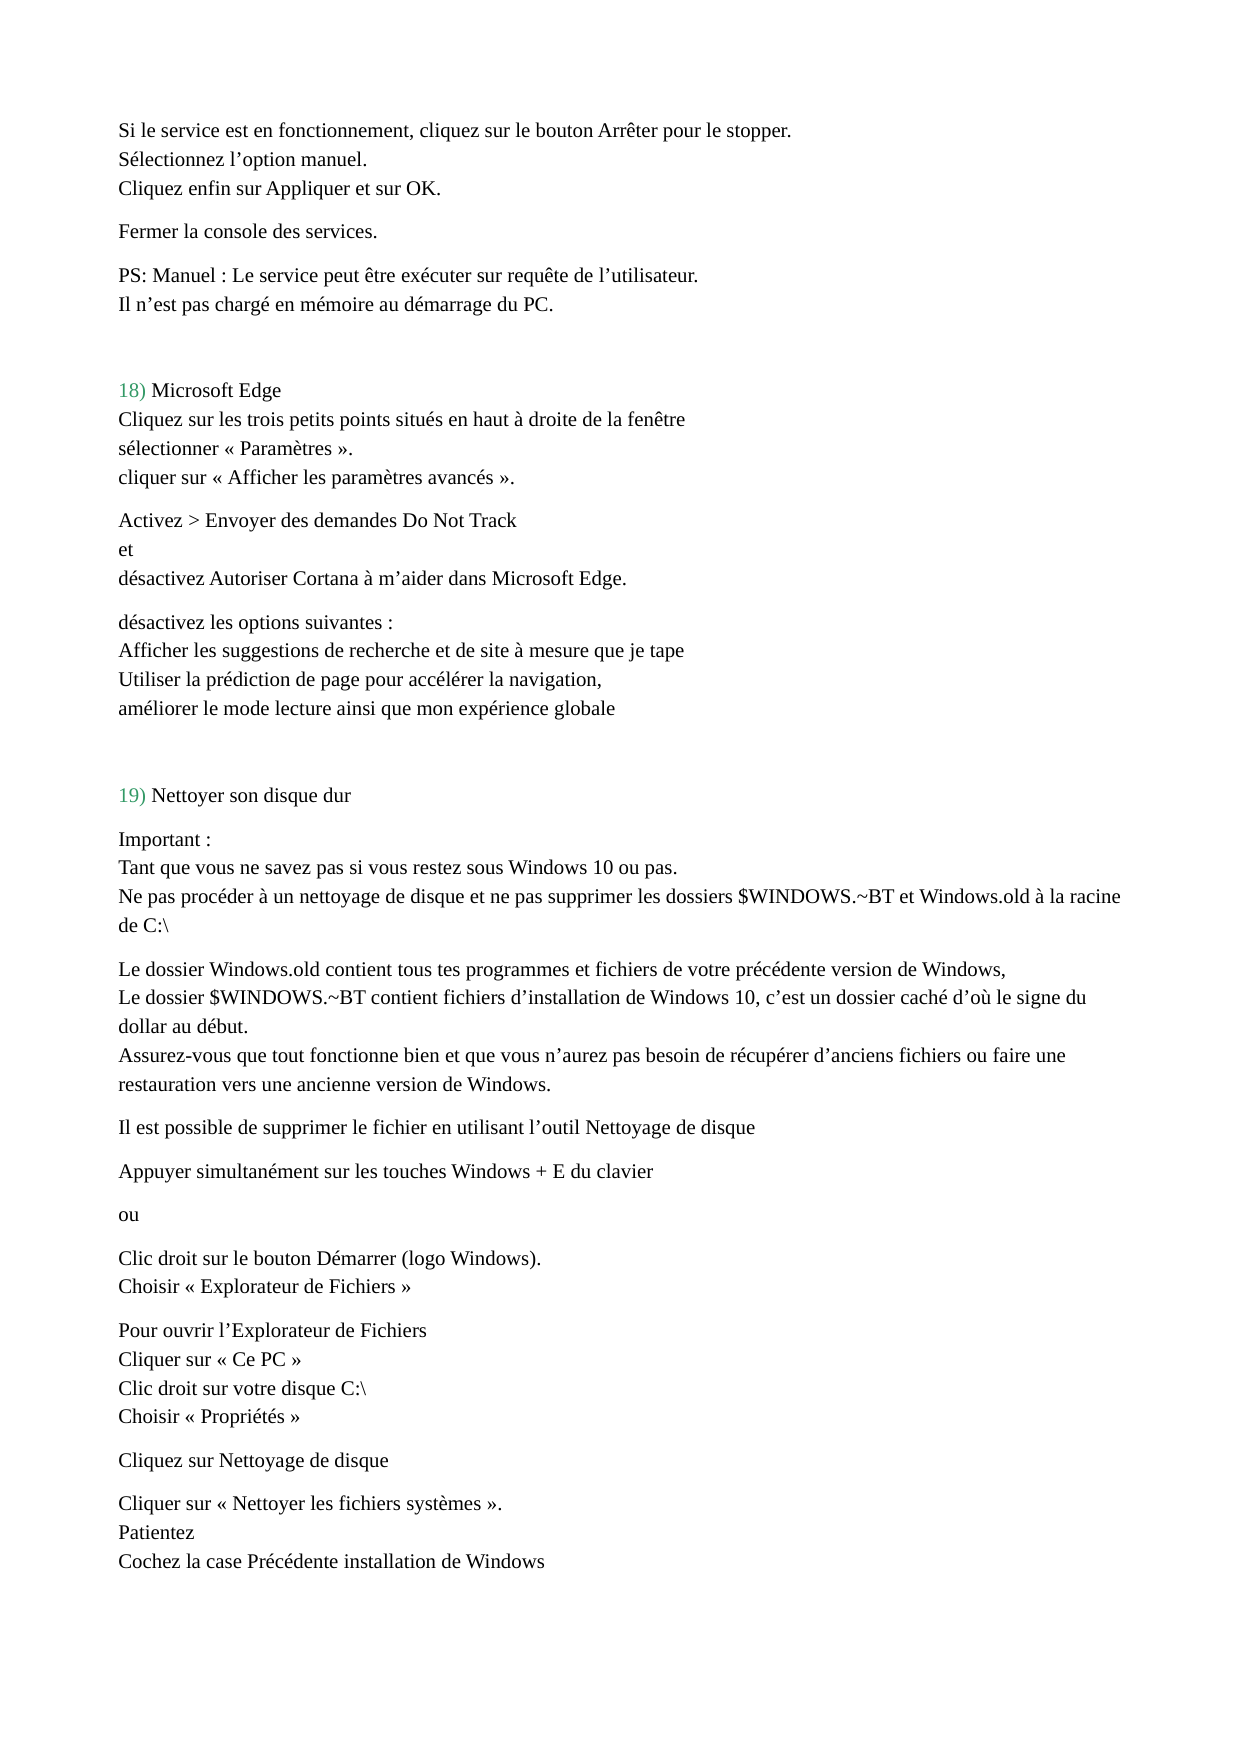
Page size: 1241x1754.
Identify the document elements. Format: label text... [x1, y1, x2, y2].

text Important : Tant que vous ne savez pas si vous restez sous Windows 10 ou pas. Ne pas procéder à un nettoyage de disque et ne pas supprimer les dossiers $WINDOWS.~BT et Windows.old à la racine de C:\ [118, 826, 1122, 937]
text Pour ouvrir l’Explorateur de Fichiers Cliquer sur « Ce PC » Clic droit sur votre disque C:\ Choisir « Propriétés » [118, 1318, 1122, 1428]
text Si le service est en fonctionnement, cliquez sur le bouton Arrêter pour le stopper. Sélectionnez l’option manuel. Cliquez enfin sur Appliquer et sur OK. [118, 118, 1122, 200]
text ou [118, 1202, 1122, 1226]
text Le dossier Windows.old contient tous tes programmes et fichiers de votre précédente version de Windows, Le dossier $WINDOWS.~BT contient fichiers d’installation de Windows 10, c’est un dossier caché d’où le signe du dollar au début. Assurez-vous que tout fonctionne bien et que vous n’aurez pas besoin de récupérer d’anciens fichiers ou faire une restauration vers une ancienne version de Windows. [118, 956, 1122, 1096]
text Cliquer sur « Nettoyer les fichiers systèmes ». Patientez Cochez la case Précédente installation de Windows [118, 1491, 1122, 1573]
text Activez > Envoyer des demandes Do Not Track et désactivez Autoriser Cortana à m’aider dans Microsoft Edge. [118, 508, 1122, 590]
text désactivez les options suivantes : Afficher les suggestions de recherche et de site à mesure que je tape Utiliser la prédiction de page pour accélérer la navigation, améliorer le mode lecture ainsi que mon expérience globale [118, 609, 1122, 720]
text Fermer la console des services. [118, 219, 1122, 243]
text 18) Microsoft Edge Cliquez sur les trois petits points situés en haut à droite de la fenêtre sélectionner « Paramètres ». cliquer sur « Afficher les paramètres avancés ». [118, 378, 1122, 489]
text Clic droit sur le bouton Démarrer (logo Windows). Choisir « Explorateur de Fichiers » [118, 1246, 1122, 1298]
text 19) Nettoyer son disque dur [118, 783, 1122, 807]
text Il est possible de supprimer le fichier en utilisant l’outil Nettoyage de disque [118, 1115, 1122, 1139]
text PS: Manuel : Le service peut être exécuter sur requête de l’utilisateur. Il n’est pas chargé en mémoire au démarrage du PC. [118, 263, 1122, 316]
text Appuyer simultanément sur les touches Windows + E du clavier [118, 1159, 1122, 1183]
text Cliquez sur Nettoyage de disque [118, 1448, 1122, 1472]
